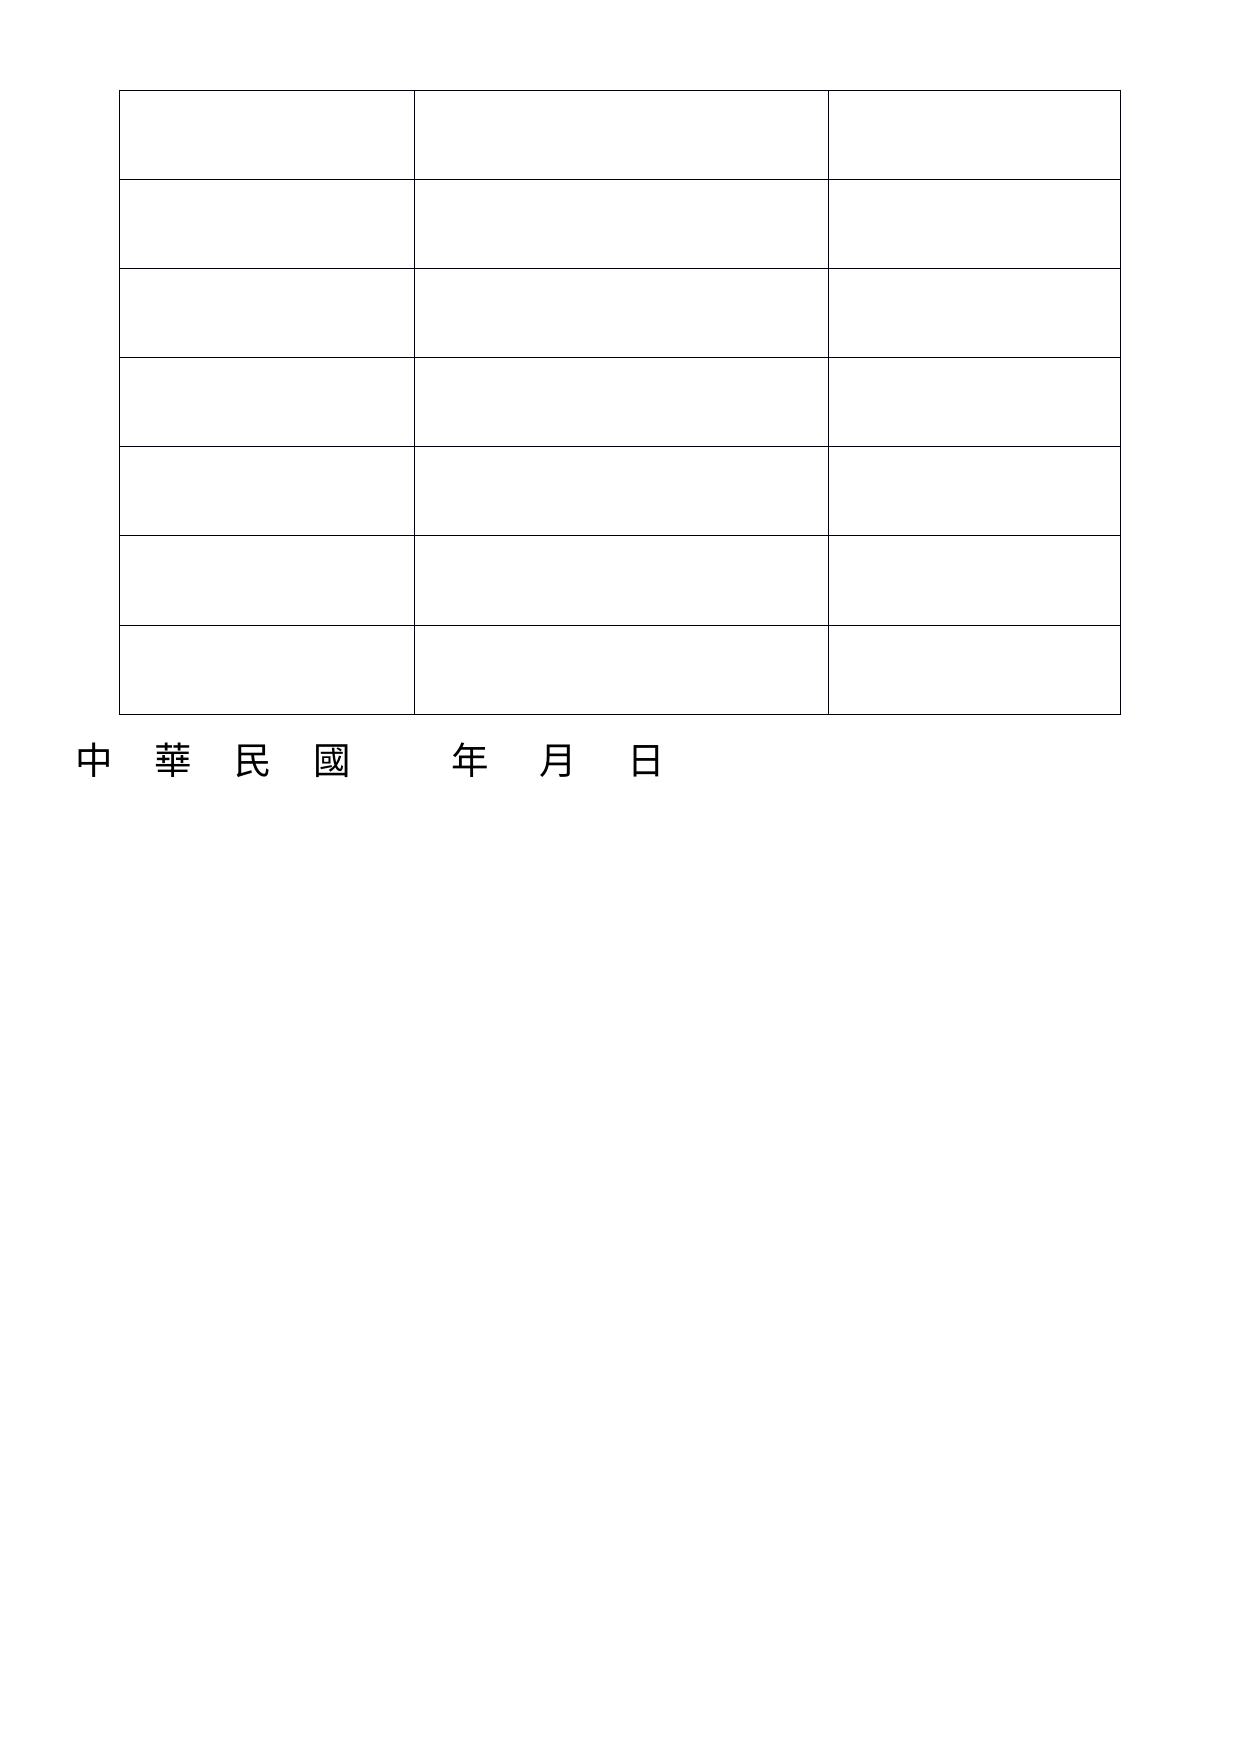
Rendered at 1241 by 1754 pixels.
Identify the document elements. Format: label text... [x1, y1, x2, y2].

table_cell [829, 447, 1120, 535]
table_cell [120, 91, 414, 179]
table_cell [415, 358, 828, 446]
table_cell [120, 447, 414, 535]
text 中 華 民 國 年 月 日 [75, 715, 1165, 790]
table_cell [120, 626, 414, 714]
table_cell [415, 180, 828, 268]
table_cell [120, 536, 414, 624]
table_cell [415, 91, 828, 179]
table_cell [415, 626, 828, 714]
table_cell [415, 536, 828, 624]
table_cell [829, 269, 1120, 357]
table_cell [829, 626, 1120, 714]
table_cell [120, 358, 414, 446]
table_cell [829, 358, 1120, 446]
table_cell [120, 269, 414, 357]
table_cell [829, 91, 1120, 179]
table_cell [829, 536, 1120, 624]
table_cell [415, 447, 828, 535]
table_cell [120, 180, 414, 268]
table_cell [415, 269, 828, 357]
table_cell [829, 180, 1120, 268]
